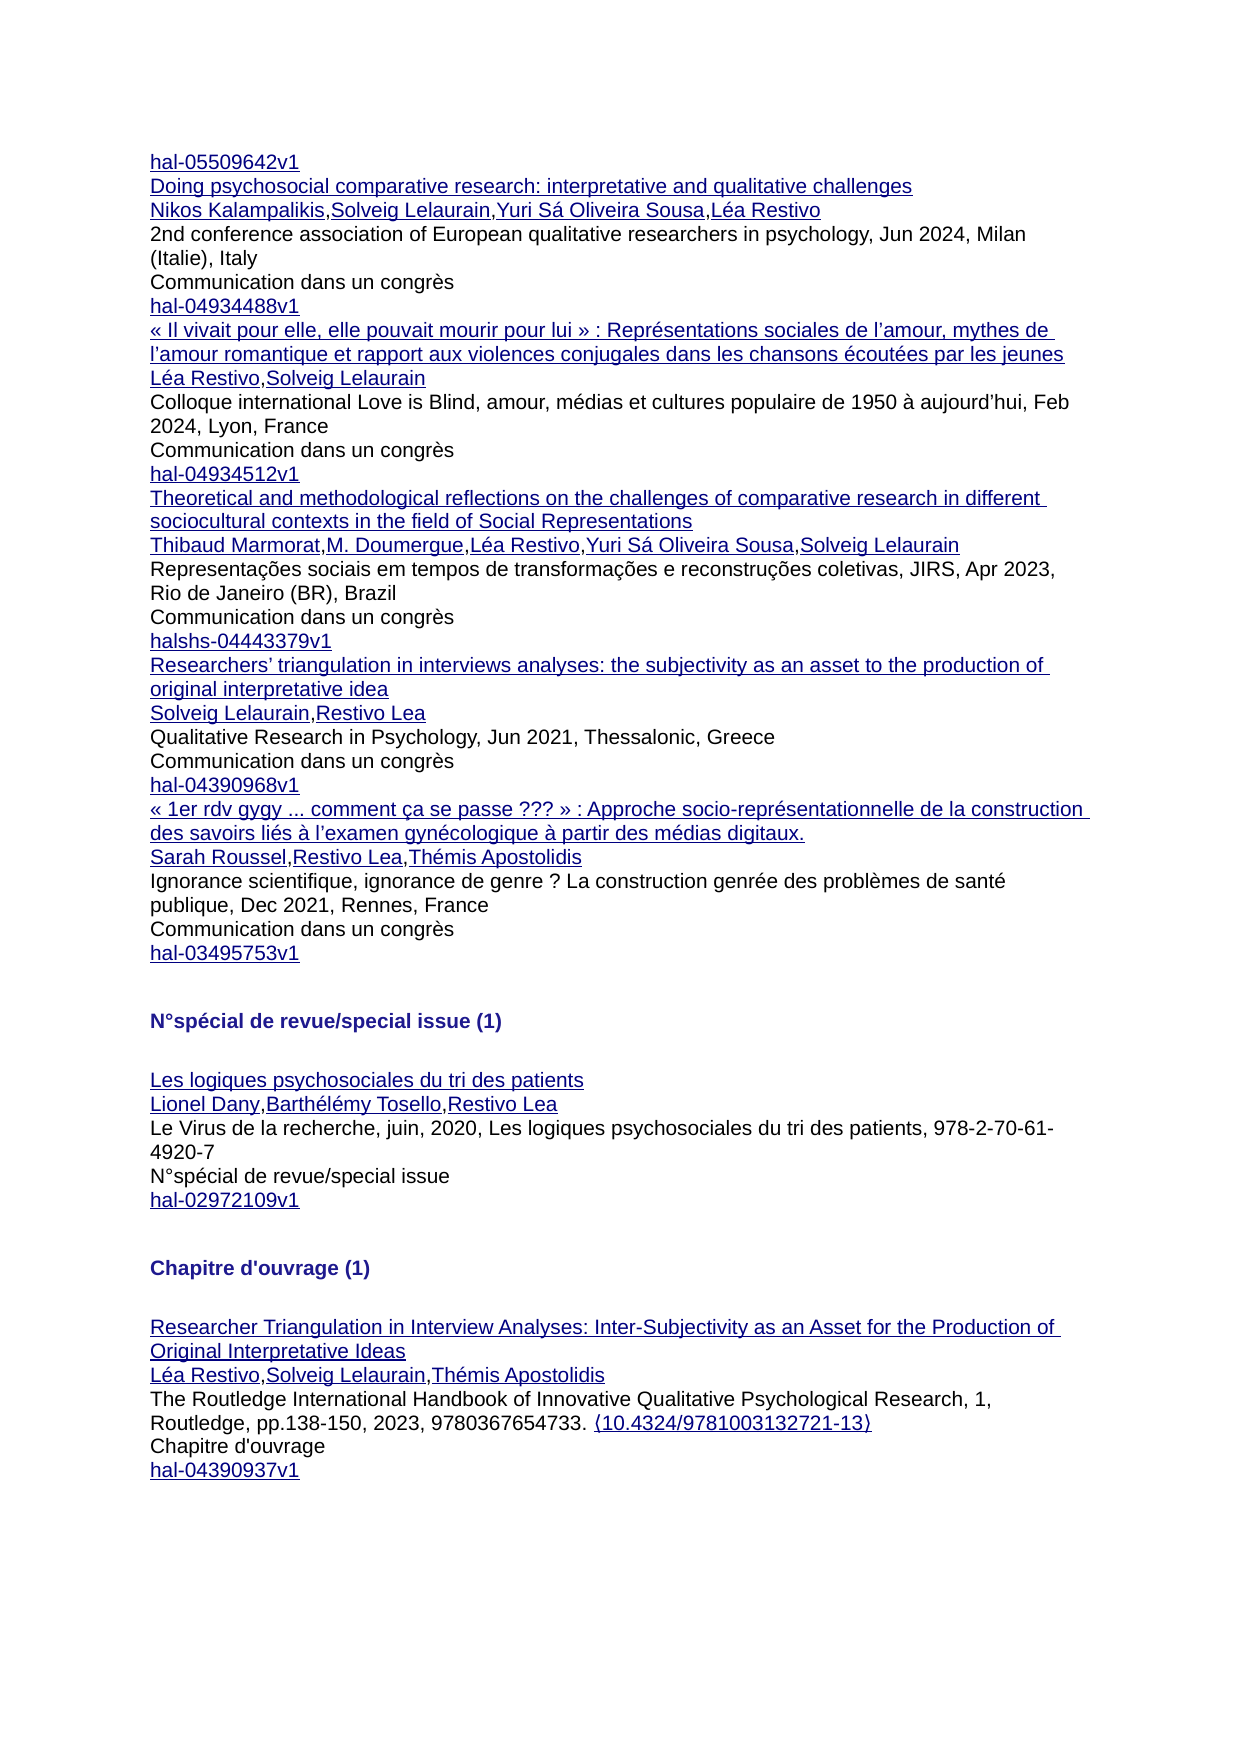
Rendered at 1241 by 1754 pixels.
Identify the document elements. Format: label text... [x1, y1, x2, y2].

table_cell des savoirs liés à l’examen gynécologique à partir des médias digitaux. Sarah Roussel,Restivo Lea,Thémis Apostolidis Ignorance scientifique, ignorance de genre ? La construction genrée des problèmes de santé publique, Dec 2021, Rennes, France Communication dans un congrès hal-03495753v1 [150, 819, 1090, 964]
table_cell Doing psychosocial comparative research: interpretative and qualitative challenges Nikos Kalampalikis,Solveig Lelaurain,Yuri Sá Oliveira Sousa,Léa Restivo 2nd conference association of European qualitative researchers in psychology, Jun 2024, Milan (Italie), Italy Communication dans un congrès hal-04934488v1 [150, 174, 1090, 318]
table_cell Theoretical and methodological reflections on the challenges of comparative research in different sociocultural contexts in the field of Social Representations Thibaud Marmorat,M. Doumergue,Léa Restivo,Yuri Sá Oliveira Sousa,Solveig Lelaurain Representações sociais em tempos de transformações e reconstruções coletivas, JIRS, Apr 2023, Rio de Janeiro (BR), Brazil Communication dans un congrès halshs-04443379v1 [150, 485, 1090, 653]
table_cell Researchers’ triangulation in interviews analyses: the subjectivity as an asset to the production of original interpretative idea Solveig Lelaurain,Restivo Lea Qualitative Research in Psychology, Jun 2021, Thessalonic, Greece Communication dans un congrès hal-04390968v1 [150, 653, 1090, 797]
table_header Researcher Triangulation in Interview Analyses: Inter-Subjectivity as an Asset for the Production of Original Interpretative Ideas Léa Restivo,Solveig Lelaurain,Thémis Apostolidis The Routledge International Handbook of Innovative Qualitative Psychological Research, 1, Routledge, pp.138-150, 2023, 9780367654733. ⟨10.4324/9781003132721-13⟩ Chapitre d'ouvrage hal-04390937v1 [150, 1315, 1090, 1482]
table_cell hal-05509642v1 [150, 150, 1090, 174]
subtitle N°spécial de revue/special issue (1) [150, 1009, 1090, 1033]
subtitle Chapitre d'ouvrage (1) [150, 1256, 1090, 1280]
table_cell « Il vivait pour elle, elle pouvait mourir pour lui » : Représentations sociales de l’amour, mythes de l’amour romantique et rapport aux violences conjugales dans les chansons écoutées par les jeunes Léa Restivo,Solveig Lelaurain Colloque international Love is Blind, amour, médias et cultures populaire de 1950 à aujourd’hui, Feb 2024, Lyon, France Communication dans un congrès hal-04934512v1 [150, 318, 1090, 485]
table_header Les logiques psychosociales du tri des patients Lionel Dany,Barthélémy Tosello,Restivo Lea Le Virus de la recherche, juin, 2020, Les logiques psychosociales du tri des patients, 978-2-70-61-4920-7 N°spécial de revue/special issue hal-02972109v1 [150, 1068, 1090, 1211]
table_cell « 1er rdv gygy ... comment ça se passe ??? » : Approche socio-représentationnelle de la construction [150, 797, 1090, 818]
